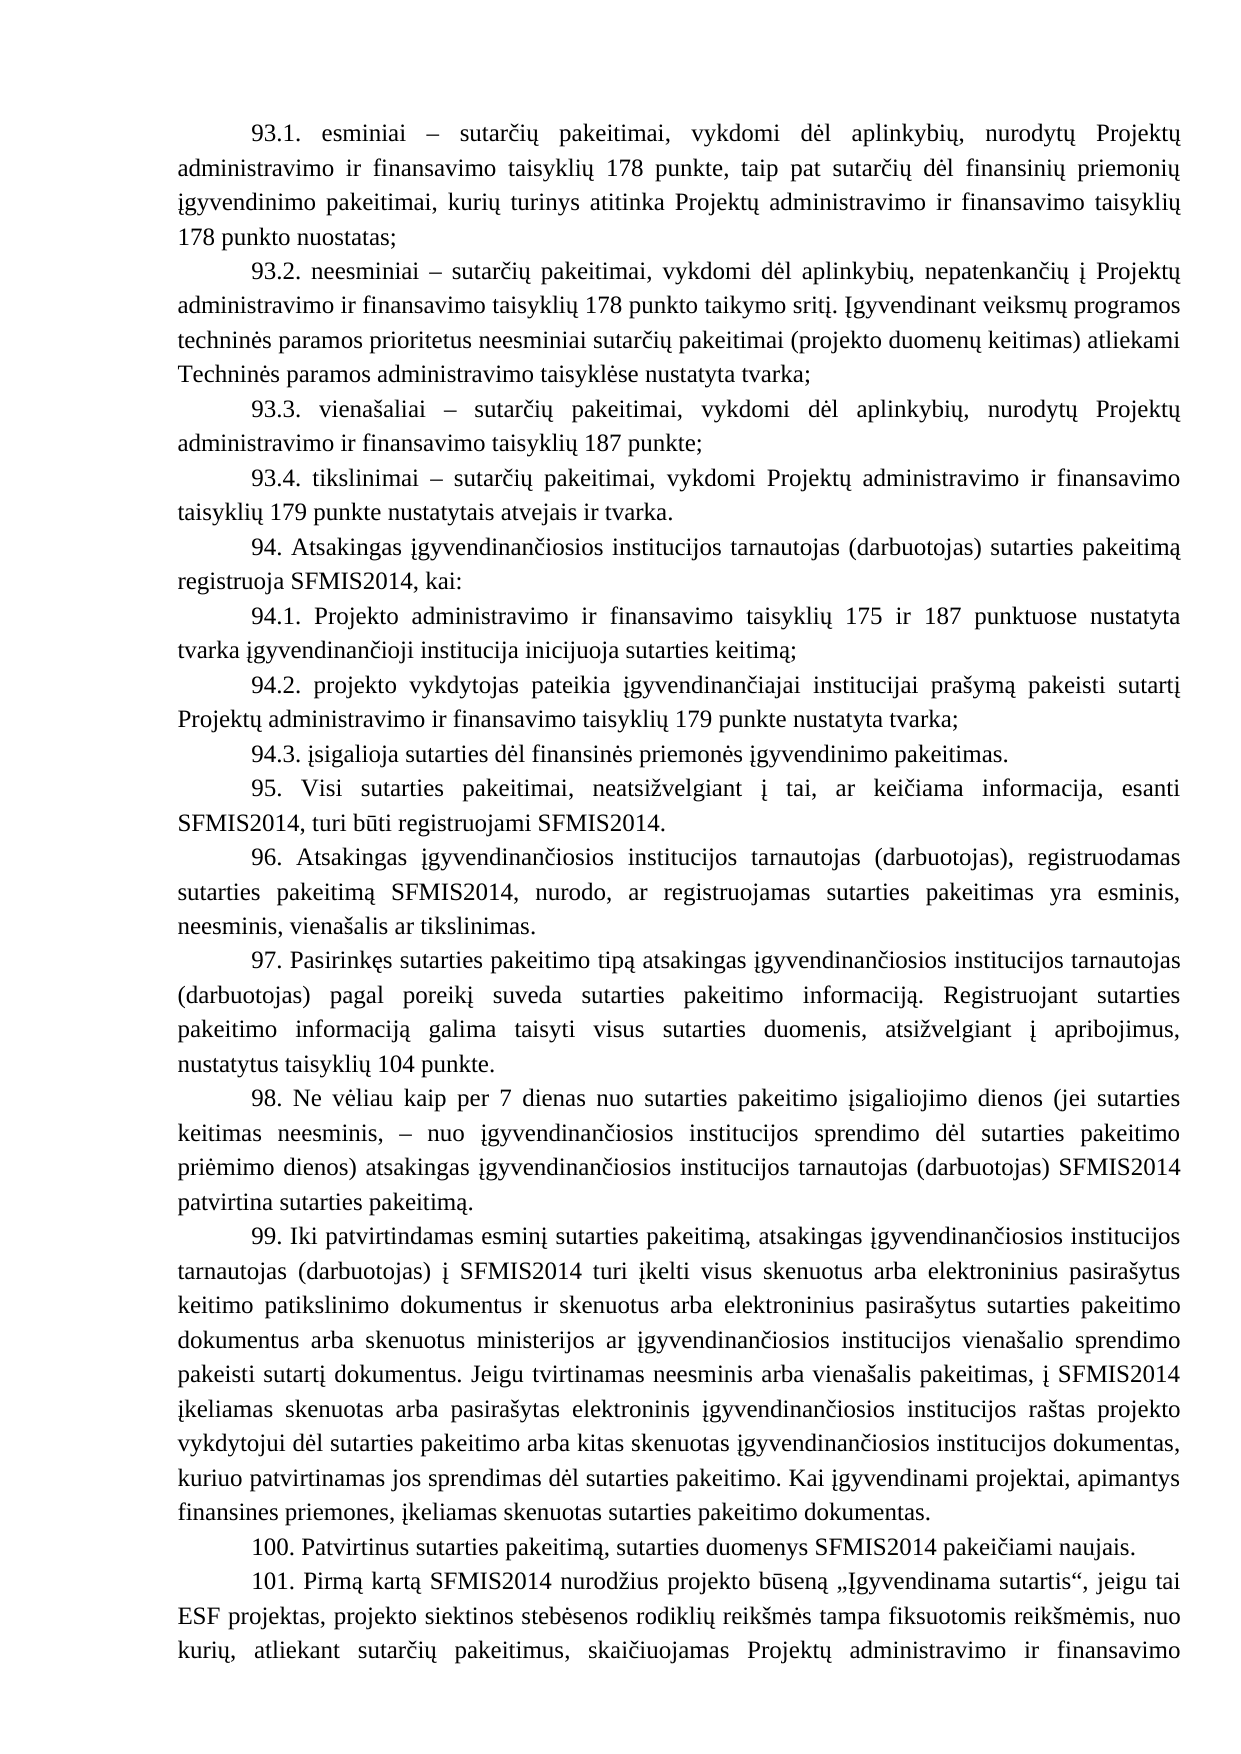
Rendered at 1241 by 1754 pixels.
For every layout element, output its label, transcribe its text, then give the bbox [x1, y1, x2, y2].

text 100. Patvirtinus sutarties pakeitimą, sutarties duomenys SFMIS2014 pakeičiami naujais. [177, 1532, 1181, 1561]
text 97. Pasirinkęs sutarties pakeitimo tipą atsakingas įgyvendinančiosios institucijos tarnautojas (darbuotojas) pagal poreikį suveda sutarties pakeitimo informaciją. Registruojant sutarties pakeitimo informaciją galima taisyti visus sutarties duomenis, atsižvelgiant į apribojimus, nustatytus taisyklių 104 punkte. [177, 946, 1181, 1078]
text 94.3. įsigalioja sutarties dėl finansinės priemonės įgyvendinimo pakeitimas. [177, 739, 1181, 767]
text 99. Iki patvirtindamas esminį sutarties pakeitimą, atsakingas įgyvendinančiosios institucijos tarnautojas (darbuotojas) į SFMIS2014 turi įkelti visus skenuotus arba elektroninius pasirašytus keitimo patikslinimo dokumentus ir skenuotus arba elektroninius pasirašytus sutarties pakeitimo dokumentus arba skenuotus ministerijos ar įgyvendinančiosios institucijos vienašalio sprendimo pakeisti sutartį dokumentus. Jeigu tvirtinamas neesminis arba vienašalis pakeitimas, į SFMIS2014 įkeliamas skenuotas arba pasirašytas elektroninis įgyvendinančiosios institucijos raštas projekto vykdytojui dėl sutarties pakeitimo arba kitas skenuotas įgyvendinančiosios institucijos dokumentas, kuriuo patvirtinamas jos sprendimas dėl sutarties pakeitimo. Kai įgyvendinami projektai, apimantys finansines priemones, įkeliamas skenuotas sutarties pakeitimo dokumentas. [177, 1221, 1181, 1526]
text 96. Atsakingas įgyvendinančiosios institucijos tarnautojas (darbuotojas), registruodamas sutarties pakeitimą SFMIS2014, nurodo, ar registruojamas sutarties pakeitimas yra esminis, neesminis, vienašalis ar tikslinimas. [177, 842, 1181, 940]
text 94.1. Projekto administravimo ir finansavimo taisyklių 175 ir 187 punktuose nustatyta tvarka įgyvendinančioji institucija inicijuoja sutarties keitimą; [177, 601, 1181, 664]
text 93.1. esminiai – sutarčių pakeitimai, vykdomi dėl aplinkybių, nurodytų Projektų administravimo ir finansavimo taisyklių 178 punkte, taip pat sutarčių dėl finansinių priemonių įgyvendinimo pakeitimai, kurių turinys atitinka Projektų administravimo ir finansavimo taisyklių 178 punkto nuostatas; [177, 118, 1181, 250]
text 98. Ne vėliau kaip per 7 dienas nuo sutarties pakeitimo įsigaliojimo dienos (jei sutarties keitimas neesminis, – nuo įgyvendinančiosios institucijos sprendimo dėl sutarties pakeitimo priėmimo dienos) atsakingas įgyvendinančiosios institucijos tarnautojas (darbuotojas) SFMIS2014 patvirtina sutarties pakeitimą. [177, 1083, 1181, 1216]
text 93.4. tikslinimai – sutarčių pakeitimai, vykdomi Projektų administravimo ir finansavimo taisyklių 179 punkte nustatytais atvejais ir tvarka. [177, 463, 1181, 526]
text 95. Visi sutarties pakeitimai, neatsižvelgiant į tai, ar keičiama informacija, esanti SFMIS2014, turi būti registruojami SFMIS2014. [177, 773, 1181, 836]
text 101. Pirmą kartą SFMIS2014 nurodžius projekto būseną „Įgyvendinama sutartis“, jeigu tai ESF projektas, projekto siektinos stebėsenos rodiklių reikšmės tampa fiksuotomis reikšmėmis, nuo kurių, atliekant sutarčių pakeitimus, skaičiuojamas Projektų administravimo ir finansavimo [177, 1566, 1181, 1664]
text 94. Atsakingas įgyvendinančiosios institucijos tarnautojas (darbuotojas) sutarties pakeitimą registruoja SFMIS2014, kai: [177, 532, 1181, 595]
text 93.3. vienašaliai – sutarčių pakeitimai, vykdomi dėl aplinkybių, nurodytų Projektų administravimo ir finansavimo taisyklių 187 punkte; [177, 394, 1181, 457]
text 94.2. projekto vykdytojas pateikia įgyvendinančiajai institucijai prašymą pakeisti sutartį Projektų administravimo ir finansavimo taisyklių 179 punkte nustatyta tvarka; [177, 670, 1181, 733]
text 93.2. neesminiai – sutarčių pakeitimai, vykdomi dėl aplinkybių, nepatenkančių į Projektų administravimo ir finansavimo taisyklių 178 punkto taikymo sritį. Įgyvendinant veiksmų programos techninės paramos prioritetus neesminiai sutarčių pakeitimai (projekto duomenų keitimas) atliekami Techninės paramos administravimo taisyklėse nustatyta tvarka; [177, 256, 1181, 388]
